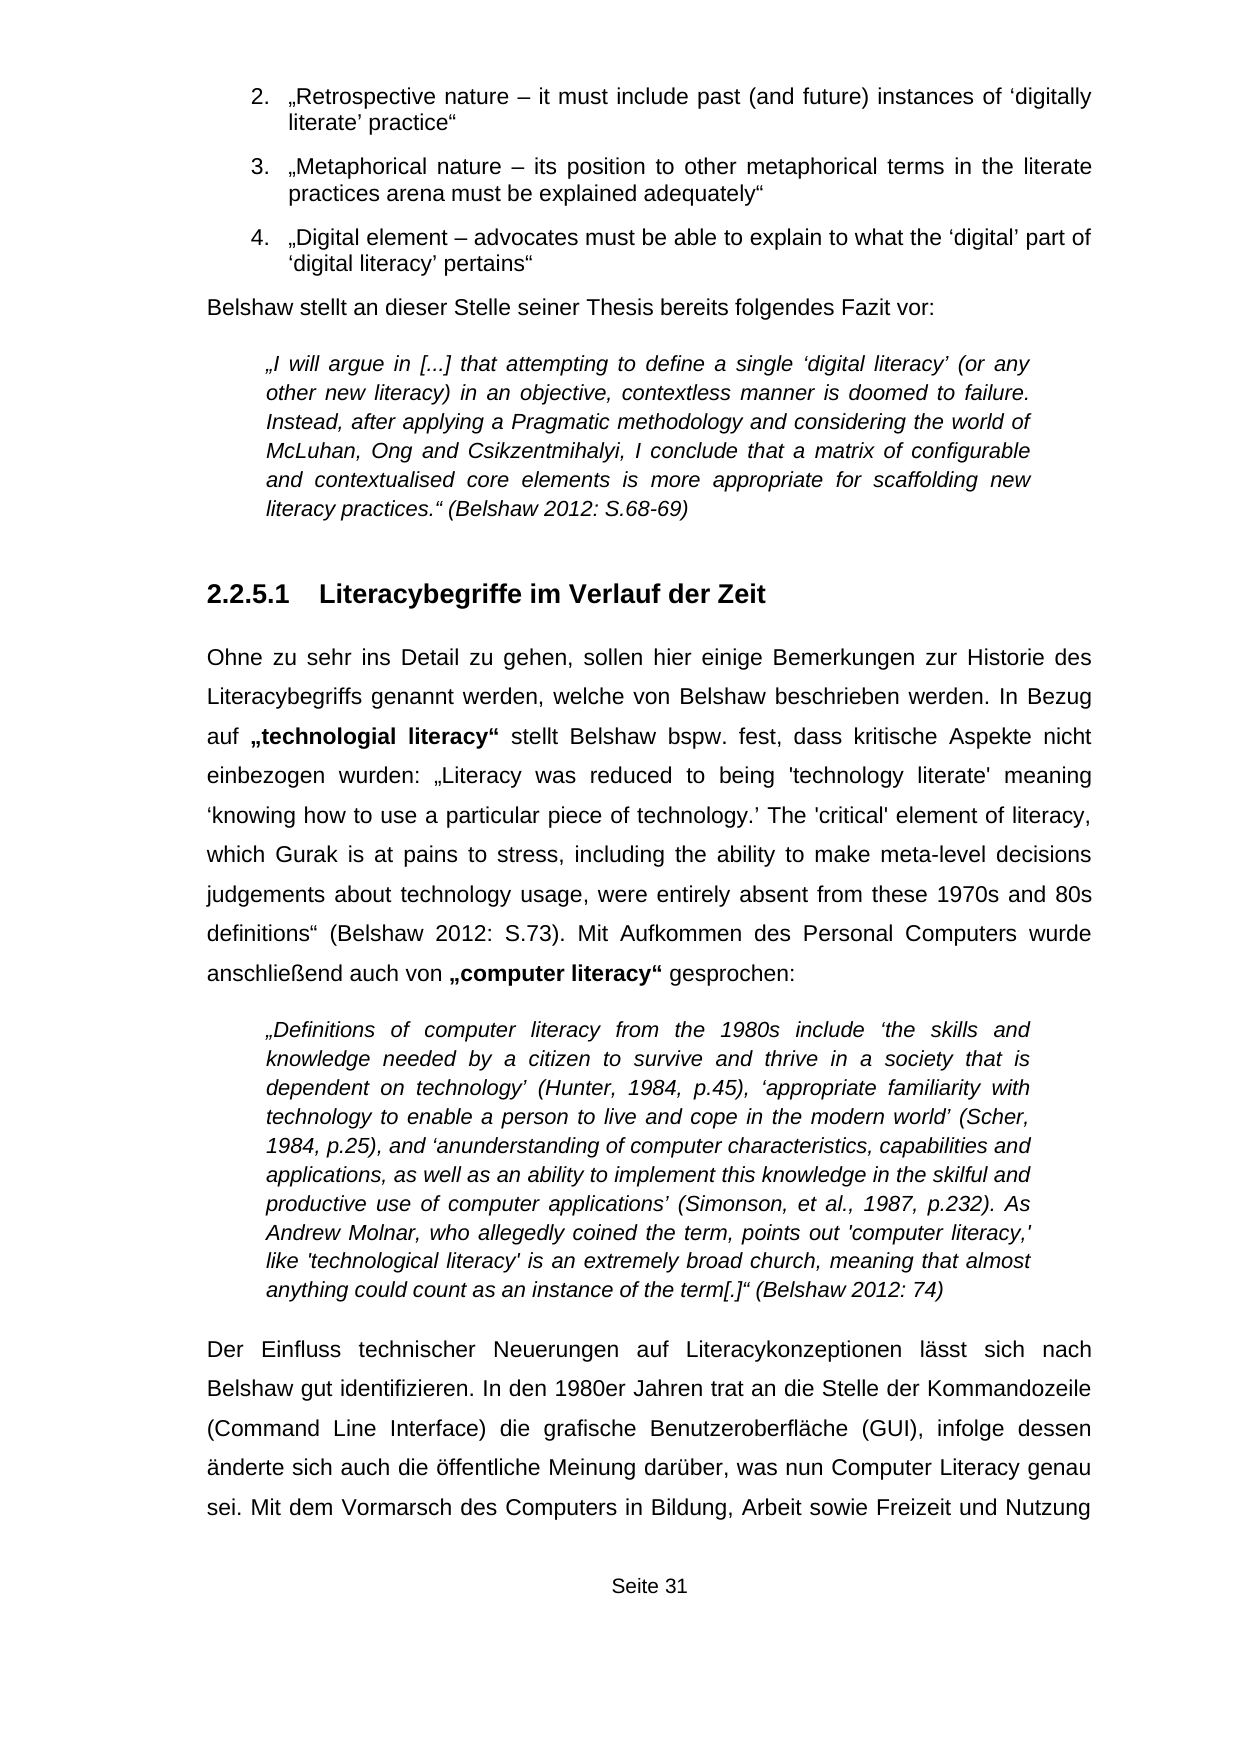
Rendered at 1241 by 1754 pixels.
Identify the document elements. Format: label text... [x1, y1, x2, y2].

subtitle Literacybegriffe im Verlauf der Zeit [207, 578, 1093, 610]
list „Metaphorical nature – its position to other metaphorical terms in the literate practices arena must be explained adequately“ [251, 153, 1093, 206]
text „Definitions of computer literacy from the 1980s include ‘the skills and knowledge needed by a citizen to survive and thrive in a society that is dependent on technology’ (Hunter, 1984, p.45), ‘appropriate familiarity with technology to enable a person to live and cope in the modern world’ (Scher, 1984, p.25), and ‘anunderstanding of computer characteristics, capabilities and applications, as well as an ability to implement this knowledge in the skilful and productive use of computer applications’ (Simonson, et al., 1987, p.232). As Andrew Molnar, who allegedly coined the term, points out 'computer literacy,' like 'technological literacy' is an extremely broad church, meaning that almost anything could count as an instance of the term[.]“ (Belshaw 2012: 74) [266, 1017, 1033, 1303]
text Der Einfluss technischer Neuerungen auf Literacykonzeptionen lässt sich nach Belshaw gut identifizieren. In den 1980er Jahren trat an die Stelle der Kommandozeile (Command Line Interface) die grafische Benutzeroberfläche (GUI), infolge dessen änderte sich auch die öffentliche Meinung darüber, was nun Computer Literacy genau sei. Mit dem Vormarsch des Computers in Bildung, Arbeit sowie Freizeit und Nutzung [207, 1336, 1093, 1520]
list „Digital element – advocates must be able to explain to what the ‘digital’ part of ‘digital literacy’ pertains“ [251, 223, 1093, 276]
text Belshaw stellt an dieser Stelle seiner Thesis bereits folgendes Fazit vor: [207, 294, 1093, 320]
list „Retrospective nature – it must include past (and future) instances of ‘digitally literate’ practice“ [251, 83, 1093, 135]
text „I will argue in [...] that attempting to define a single ‘digital literacy’ (or any other new literacy) in an objective, contextless manner is doomed to failure. Instead, after applying a Pragmatic methodology and considering the world of McLuhan, Ong and Csikzentmihalyi, I conclude that a matrix of configurable and contextualised core elements is more appropriate for scaffolding new literacy practices.“ (Belshaw 2012: S.68-69) [266, 351, 1033, 521]
text Ohne zu sehr ins Detail zu gehen, sollen hier einige Bemerkungen zur Historie des Literacybegriffs genannt werden, welche von Belshaw beschrieben werden. In Bezug auf „technologial literacy“ stellt Belshaw bspw. fest, dass kritische Aspekte nicht einbezogen wurden: „Literacy was reduced to being 'technology literate' meaning ‘knowing how to use a particular piece of technology.’ The 'critical' element of literacy, which Gurak is at pains to stress, including the ability to make meta-level decisions judgements about technology usage, were entirely absent from these 1970s and 80s definitions“ (Belshaw 2012: S.73). Mit Aufkommen des Personal Computers wurde anschließend auch von „computer literacy“ gesprochen: [207, 644, 1093, 986]
